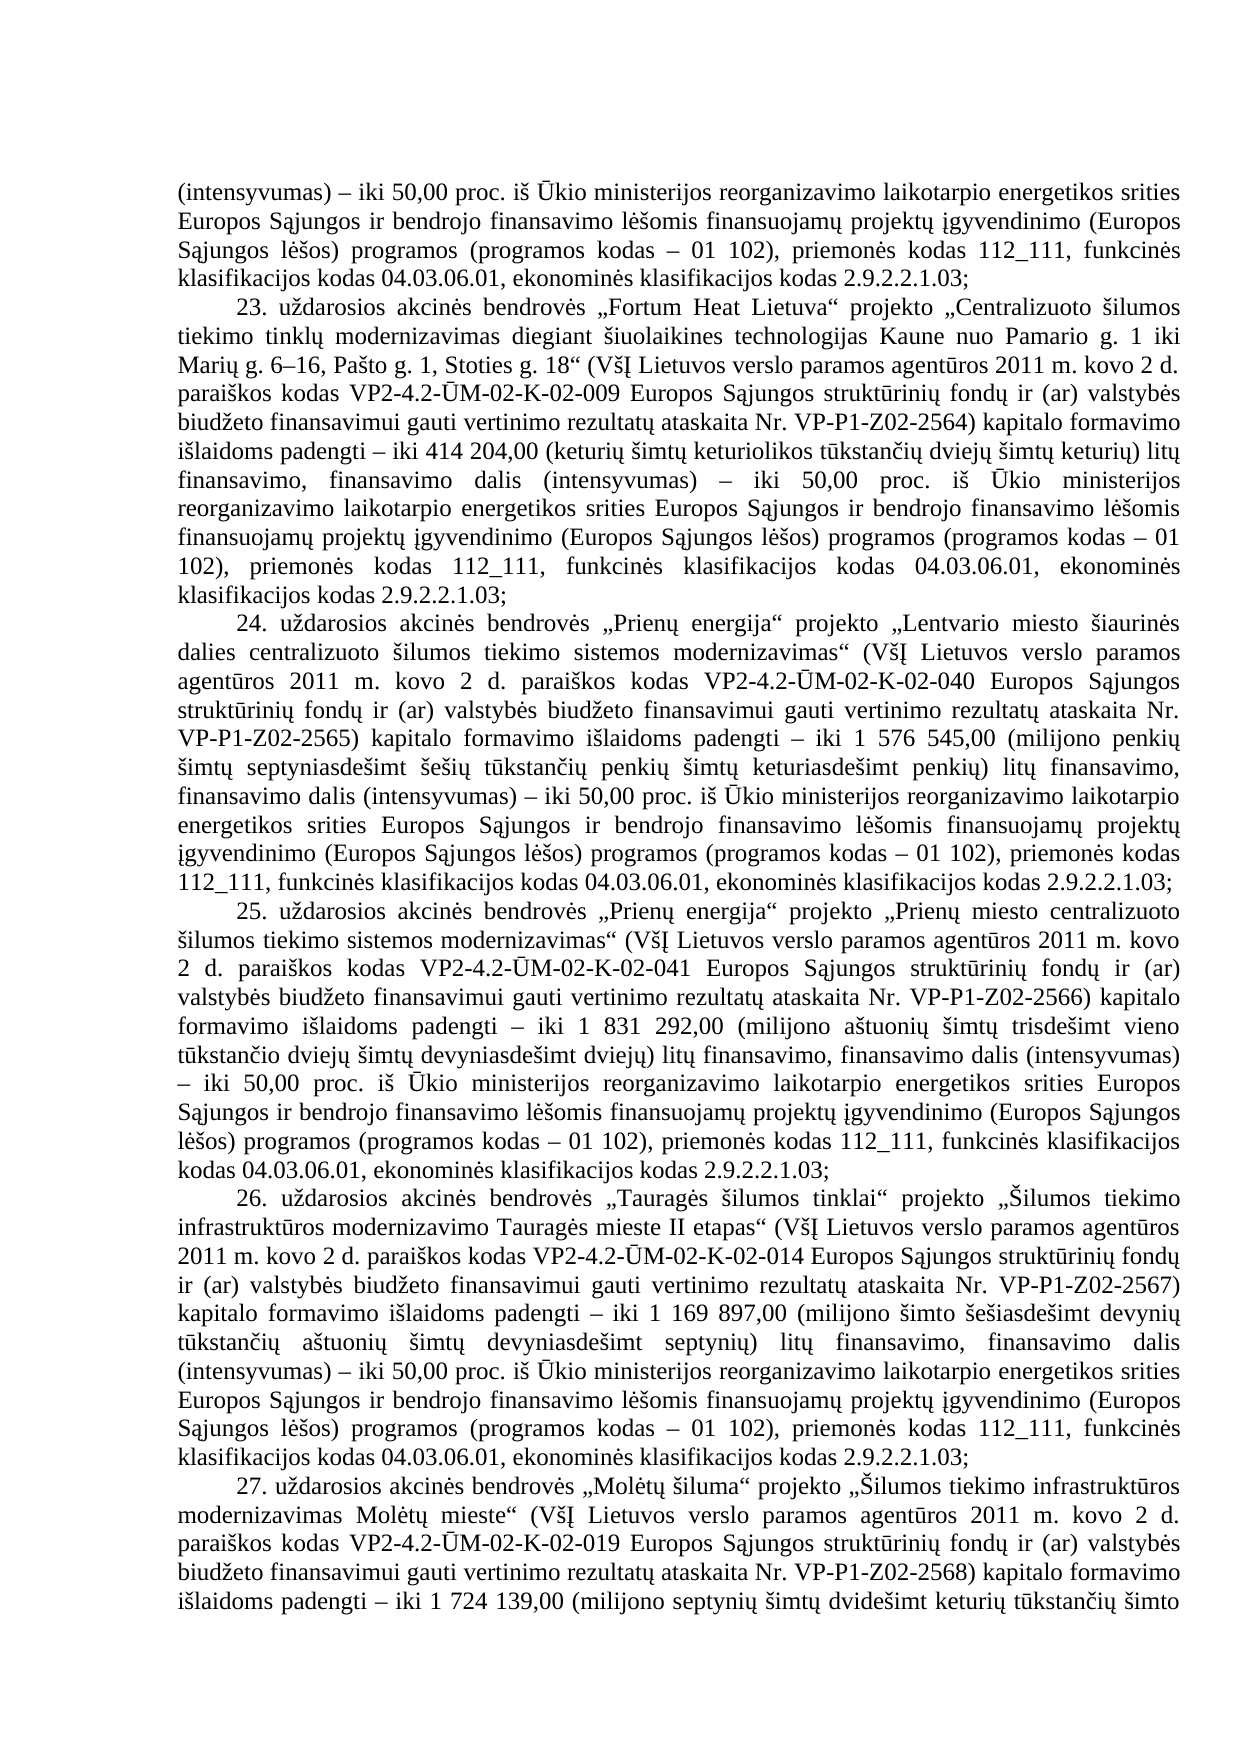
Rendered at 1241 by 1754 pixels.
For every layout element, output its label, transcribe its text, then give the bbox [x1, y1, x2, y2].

text 27. uždarosios akcinės bendrovės „Molėtų šiluma“ projekto „Šilumos tiekimo infrastruktūros modernizavimas Molėtų mieste“ (VšĮ Lietuvos verslo paramos agentūros 2011 m. kovo 2 d. paraiškos kodas VP2-4.2-ŪM-02-K-02-019 Europos Sąjungos struktūrinių fondų ir (ar) valstybės biudžeto finansavimui gauti vertinimo rezultatų ataskaita Nr. VP-P1-Z02-2568) kapitalo formavimo išlaidoms padengti – iki 1 724 139,00 (milijono septynių šimtų dvidešimt keturių tūkstančių šimto [177, 1471, 1181, 1615]
text (intensyvumas) – iki 50,00 proc. iš Ūkio ministerijos reorganizavimo laikotarpio energetikos srities Europos Sąjungos ir bendrojo finansavimo lėšomis finansuojamų projektų įgyvendinimo (Europos Sąjungos lėšos) programos (programos kodas – 01 102), priemonės kodas 112_111, funkcinės klasifikacijos kodas 04.03.06.01, ekonominės klasifikacijos kodas 2.9.2.2.1.03; [177, 177, 1181, 292]
text 23. uždarosios akcinės bendrovės „Fortum Heat Lietuva“ projekto „Centralizuoto šilumos tiekimo tinklų modernizavimas diegiant šiuolaikines technologijas Kaune nuo Pamario g. 1 iki Marių g. 6–16, Pašto g. 1, Stoties g. 18“ (VšĮ Lietuvos verslo paramos agentūros 2011 m. kovo 2 d. paraiškos kodas VP2-4.2-ŪM-02-K-02-009 Europos Sąjungos struktūrinių fondų ir (ar) valstybės biudžeto finansavimui gauti vertinimo rezultatų ataskaita Nr. VP-P1-Z02-2564) kapitalo formavimo išlaidoms padengti – iki 414 204,00 (keturių šimtų keturiolikos tūkstančių dviejų šimtų keturių) litų finansavimo, finansavimo dalis (intensyvumas) – iki 50,00 proc. iš Ūkio ministerijos reorganizavimo laikotarpio energetikos srities Europos Sąjungos ir bendrojo finansavimo lėšomis finansuojamų projektų įgyvendinimo (Europos Sąjungos lėšos) programos (programos kodas – 01 102), priemonės kodas 112_111, funkcinės klasifikacijos kodas 04.03.06.01, ekonominės klasifikacijos kodas 2.9.2.2.1.03; [177, 292, 1181, 608]
text 26. uždarosios akcinės bendrovės „Tauragės šilumos tinklai“ projekto „Šilumos tiekimo infrastruktūros modernizavimo Tauragės mieste II etapas“ (VšĮ Lietuvos verslo paramos agentūros 2011 m. kovo 2 d. paraiškos kodas VP2-4.2-ŪM-02-K-02-014 Europos Sąjungos struktūrinių fondų ir (ar) valstybės biudžeto finansavimui gauti vertinimo rezultatų ataskaita Nr. VP-P1-Z02-2567) kapitalo formavimo išlaidoms padengti – iki 1 169 897,00 (milijono šimto šešiasdešimt devynių tūkstančių aštuonių šimtų devyniasdešimt septynių) litų finansavimo, finansavimo dalis (intensyvumas) – iki 50,00 proc. iš Ūkio ministerijos reorganizavimo laikotarpio energetikos srities Europos Sąjungos ir bendrojo finansavimo lėšomis finansuojamų projektų įgyvendinimo (Europos Sąjungos lėšos) programos (programos kodas – 01 102), priemonės kodas 112_111, funkcinės klasifikacijos kodas 04.03.06.01, ekonominės klasifikacijos kodas 2.9.2.2.1.03; [177, 1183, 1181, 1471]
text 24. uždarosios akcinės bendrovės „Prienų energija“ projekto „Lentvario miesto šiaurinės dalies centralizuoto šilumos tiekimo sistemos modernizavimas“ (VšĮ Lietuvos verslo paramos agentūros 2011 m. kovo 2 d. paraiškos kodas VP2-4.2-ŪM-02-K-02-040 Europos Sąjungos struktūrinių fondų ir (ar) valstybės biudžeto finansavimui gauti vertinimo rezultatų ataskaita Nr. VP-P1-Z02-2565) kapitalo formavimo išlaidoms padengti – iki 1 576 545,00 (milijono penkių šimtų septyniasdešimt šešių tūkstančių penkių šimtų keturiasdešimt penkių) litų finansavimo, finansavimo dalis (intensyvumas) – iki 50,00 proc. iš Ūkio ministerijos reorganizavimo laikotarpio energetikos srities Europos Sąjungos ir bendrojo finansavimo lėšomis finansuojamų projektų įgyvendinimo (Europos Sąjungos lėšos) programos (programos kodas – 01 102), priemonės kodas 112_111, funkcinės klasifikacijos kodas 04.03.06.01, ekonominės klasifikacijos kodas 2.9.2.2.1.03; [177, 608, 1181, 896]
text 25. uždarosios akcinės bendrovės „Prienų energija“ projekto „Prienų miesto centralizuoto šilumos tiekimo sistemos modernizavimas“ (VšĮ Lietuvos verslo paramos agentūros 2011 m. kovo 2 d. paraiškos kodas VP2-4.2-ŪM-02-K-02-041 Europos Sąjungos struktūrinių fondų ir (ar) valstybės biudžeto finansavimui gauti vertinimo rezultatų ataskaita Nr. VP-P1-Z02-2566) kapitalo formavimo išlaidoms padengti – iki 1 831 292,00 (milijono aštuonių šimtų trisdešimt vieno tūkstančio dviejų šimtų devyniasdešimt dviejų) litų finansavimo, finansavimo dalis (intensyvumas) – iki 50,00 proc. iš Ūkio ministerijos reorganizavimo laikotarpio energetikos srities Europos Sąjungos ir bendrojo finansavimo lėšomis finansuojamų projektų įgyvendinimo (Europos Sąjungos lėšos) programos (programos kodas – 01 102), priemonės kodas 112_111, funkcinės klasifikacijos kodas 04.03.06.01, ekonominės klasifikacijos kodas 2.9.2.2.1.03; [177, 896, 1181, 1183]
